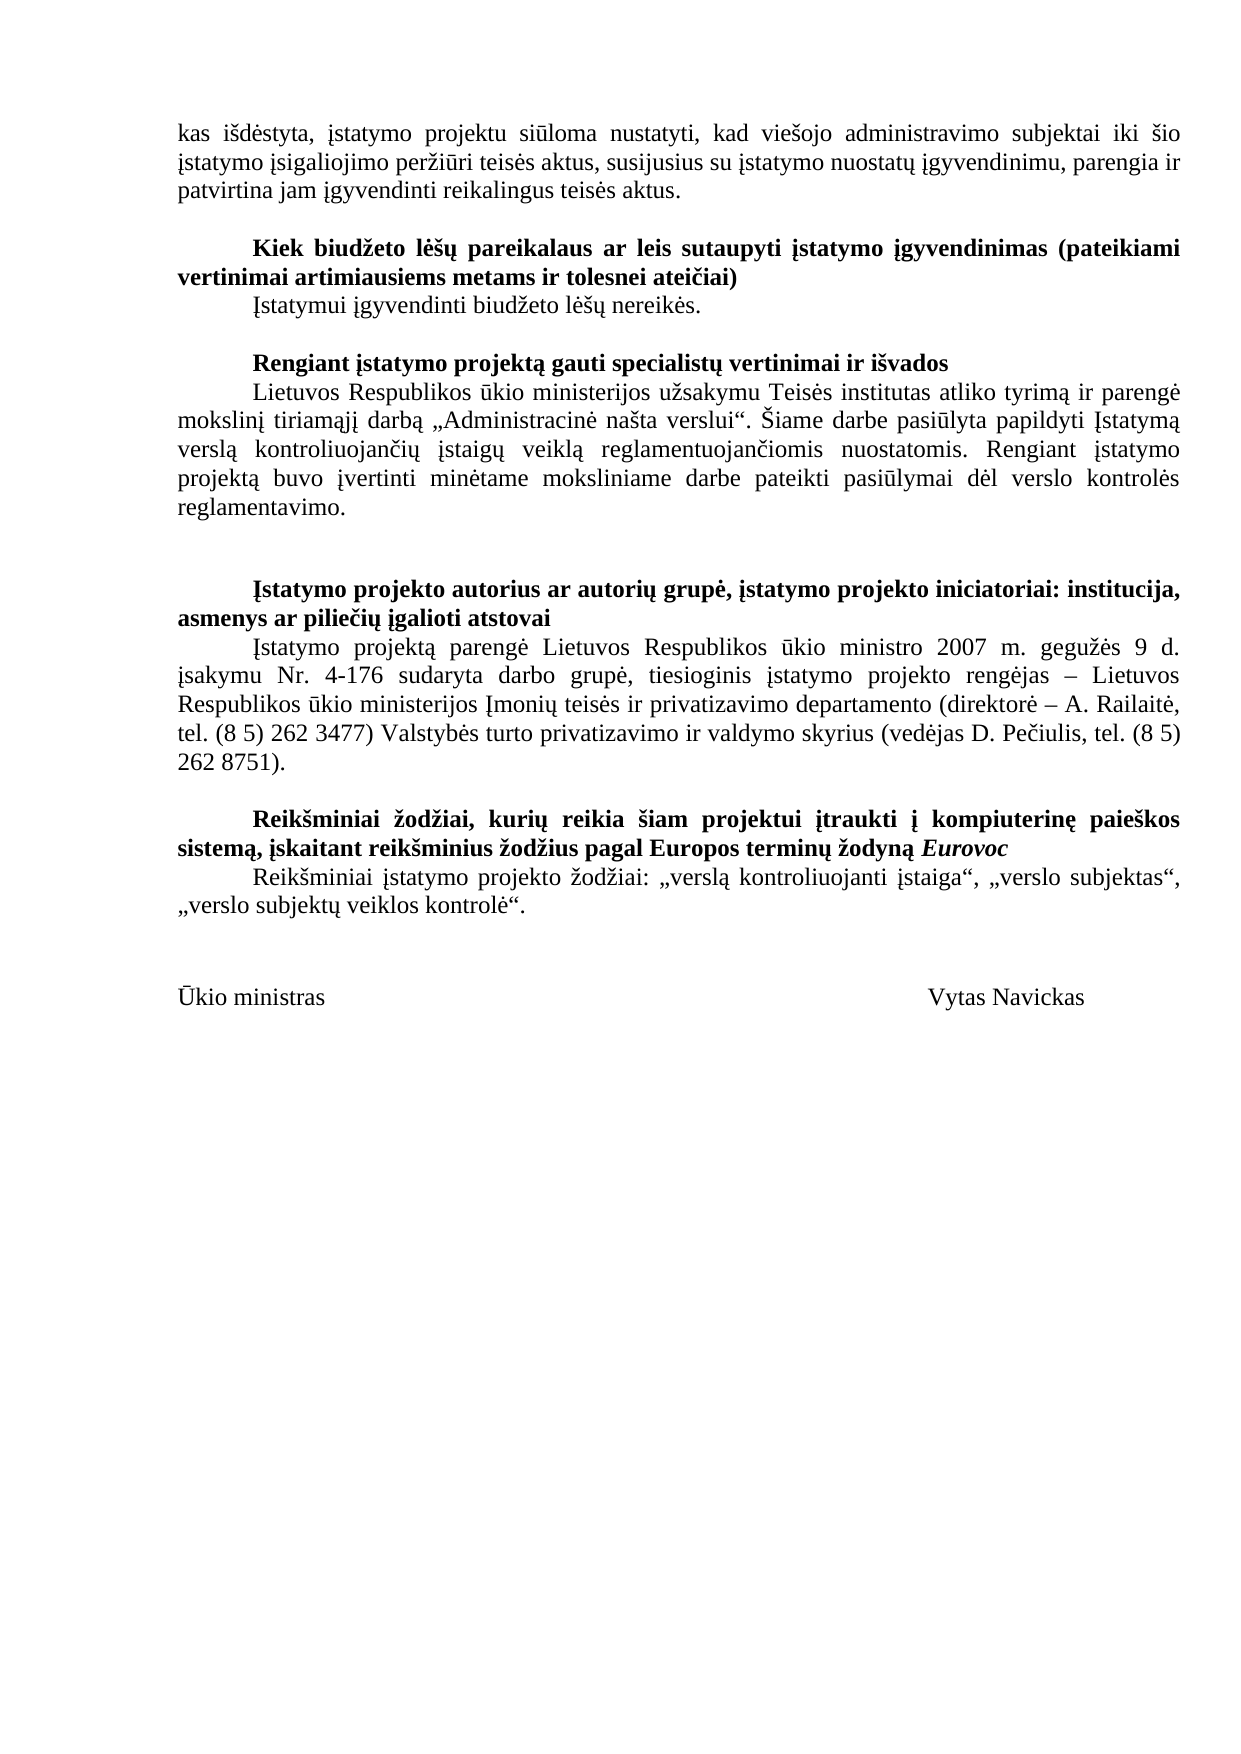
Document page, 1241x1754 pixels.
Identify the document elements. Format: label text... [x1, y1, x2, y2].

text Reikšminiai žodžiai, kurių reikia šiam projektui įtraukti į kompiuterinę paieškos sistemą, įskaitant reikšminius žodžius pagal Europos terminų žodyną Eurovoc [177, 804, 1181, 862]
text Ūkio ministras Vytas Navickas [177, 982, 1181, 1010]
text Reikšminiai įstatymo projekto žodžiai: „verslą kontroliuojanti įstaiga“, „verslo subjektas“, „verslo subjektų veiklos kontrolė“. [177, 862, 1181, 919]
text Įstatymo projektą parengė Lietuvos Respublikos ūkio ministro 2007 m. gegužės 9 d. įsakymu Nr. 4-176 sudaryta darbo grupė, tiesioginis įstatymo projekto rengėjas – Lietuvos Respublikos ūkio ministerijos Įmonių teisės ir privatizavimo departamento (direktorė – A. Railaitė, tel. (8 5) 262 3477) Valstybės turto privatizavimo ir valdymo skyrius (vedėjas D. Pečiulis, tel. (8 5) 262 8751). [177, 632, 1181, 776]
text Įstatymui įgyvendinti biudžeto lėšų nereikės. [177, 291, 1181, 319]
text Kiek biudžeto lėšų pareikalaus ar leis sutaupyti įstatymo įgyvendinimas (pateikiami vertinimai artimiausiems metams ir tolesnei ateičiai) [177, 233, 1181, 291]
text Lietuvos Respublikos ūkio ministerijos užsakymu Teisės institutas atliko tyrimą ir parengė mokslinį tiriamąjį darbą „Administracinė našta verslui“. Šiame darbe pasiūlyta papildyti Įstatymą verslą kontroliuojančių įstaigų veiklą reglamentuojančiomis nuostatomis. Rengiant įstatymo projektą buvo įvertinti minėtame moksliniame darbe pateikti pasiūlymai dėl verslo kontrolės reglamentavimo. [177, 377, 1181, 521]
text Rengiant įstatymo projektą gauti specialistų vertinimai ir išvados [177, 348, 1181, 377]
text kas išdėstyta, įstatymo projektu siūloma nustatyti, kad viešojo administravimo subjektai iki šio įstatymo įsigaliojimo peržiūri teisės aktus, susijusius su įstatymo nuostatų įgyvendinimu, parengia ir patvirtina jam įgyvendinti reikalingus teisės aktus. [177, 118, 1181, 204]
text Įstatymo projekto autorius ar autorių grupė, įstatymo projekto iniciatoriai: institucija, asmenys ar piliečių įgalioti atstovai [177, 574, 1181, 632]
